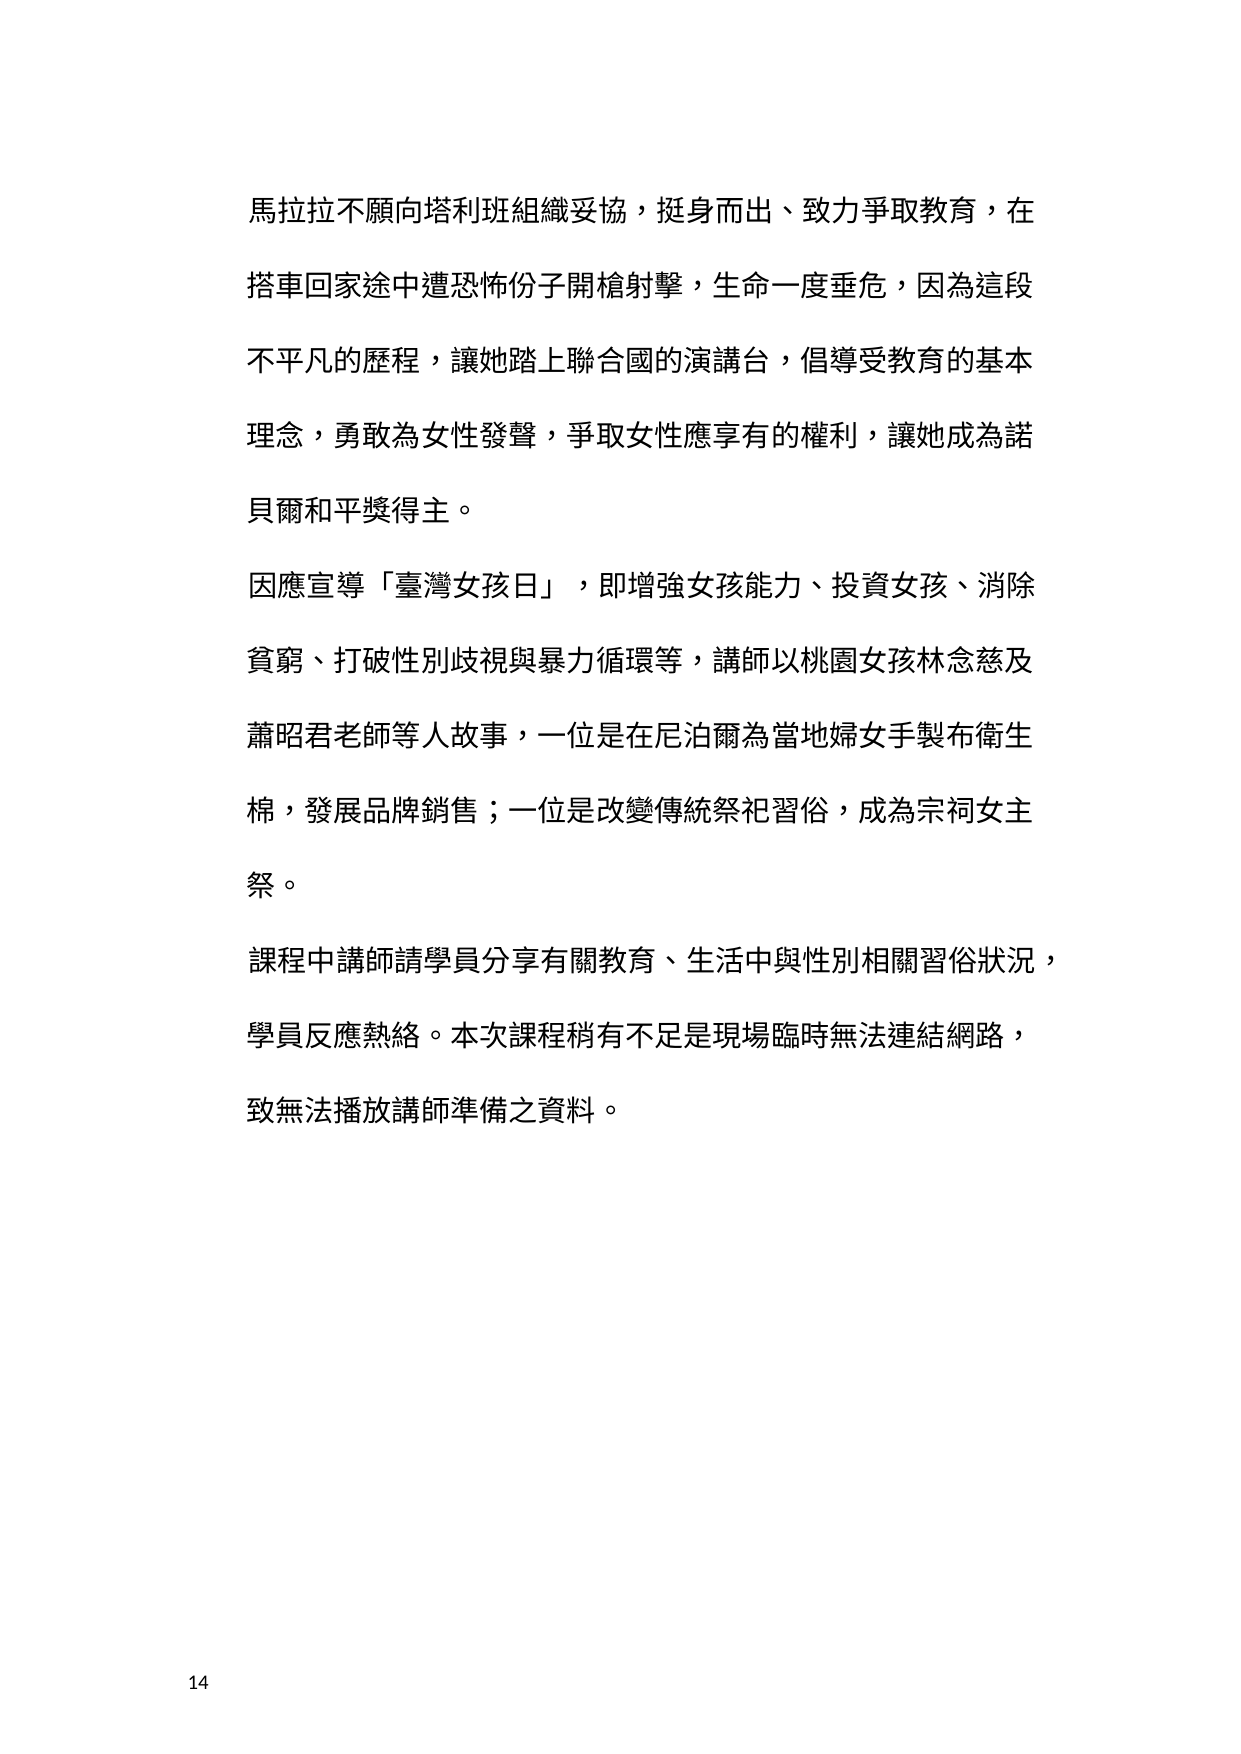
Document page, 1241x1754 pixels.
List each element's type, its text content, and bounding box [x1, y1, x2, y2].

text 因應宣導「臺灣女孩日」，即增強女孩能力、投資女孩、消除貧窮、打破性別歧視與暴力循環等，講師以桃園女孩林念慈及蕭昭君老師等人故事，一位是在尼泊爾為當地婦女手製布衛生棉，發展品牌銷售；一位是改變傳統祭祀習俗，成為宗祠女主祭。 [187, 539, 1053, 914]
text 課程中講師請學員分享有關教育、生活中與性別相關習俗狀況，學員反應熱絡。本次課程稍有不足是現場臨時無法連結網路，致無法播放講師準備之資料。 [187, 914, 1053, 1139]
text 馬拉拉不願向塔利班組織妥協，挺身而出、致力爭取教育，在搭車回家途中遭恐怖份子開槍射擊，生命一度垂危，因為這段不平凡的歷程，讓她踏上聯合國的演講台，倡導受教育的基本理念，勇敢為女性發聲，爭取女性應享有的權利，讓她成為諾貝爾和平獎得主。 [187, 164, 1053, 539]
